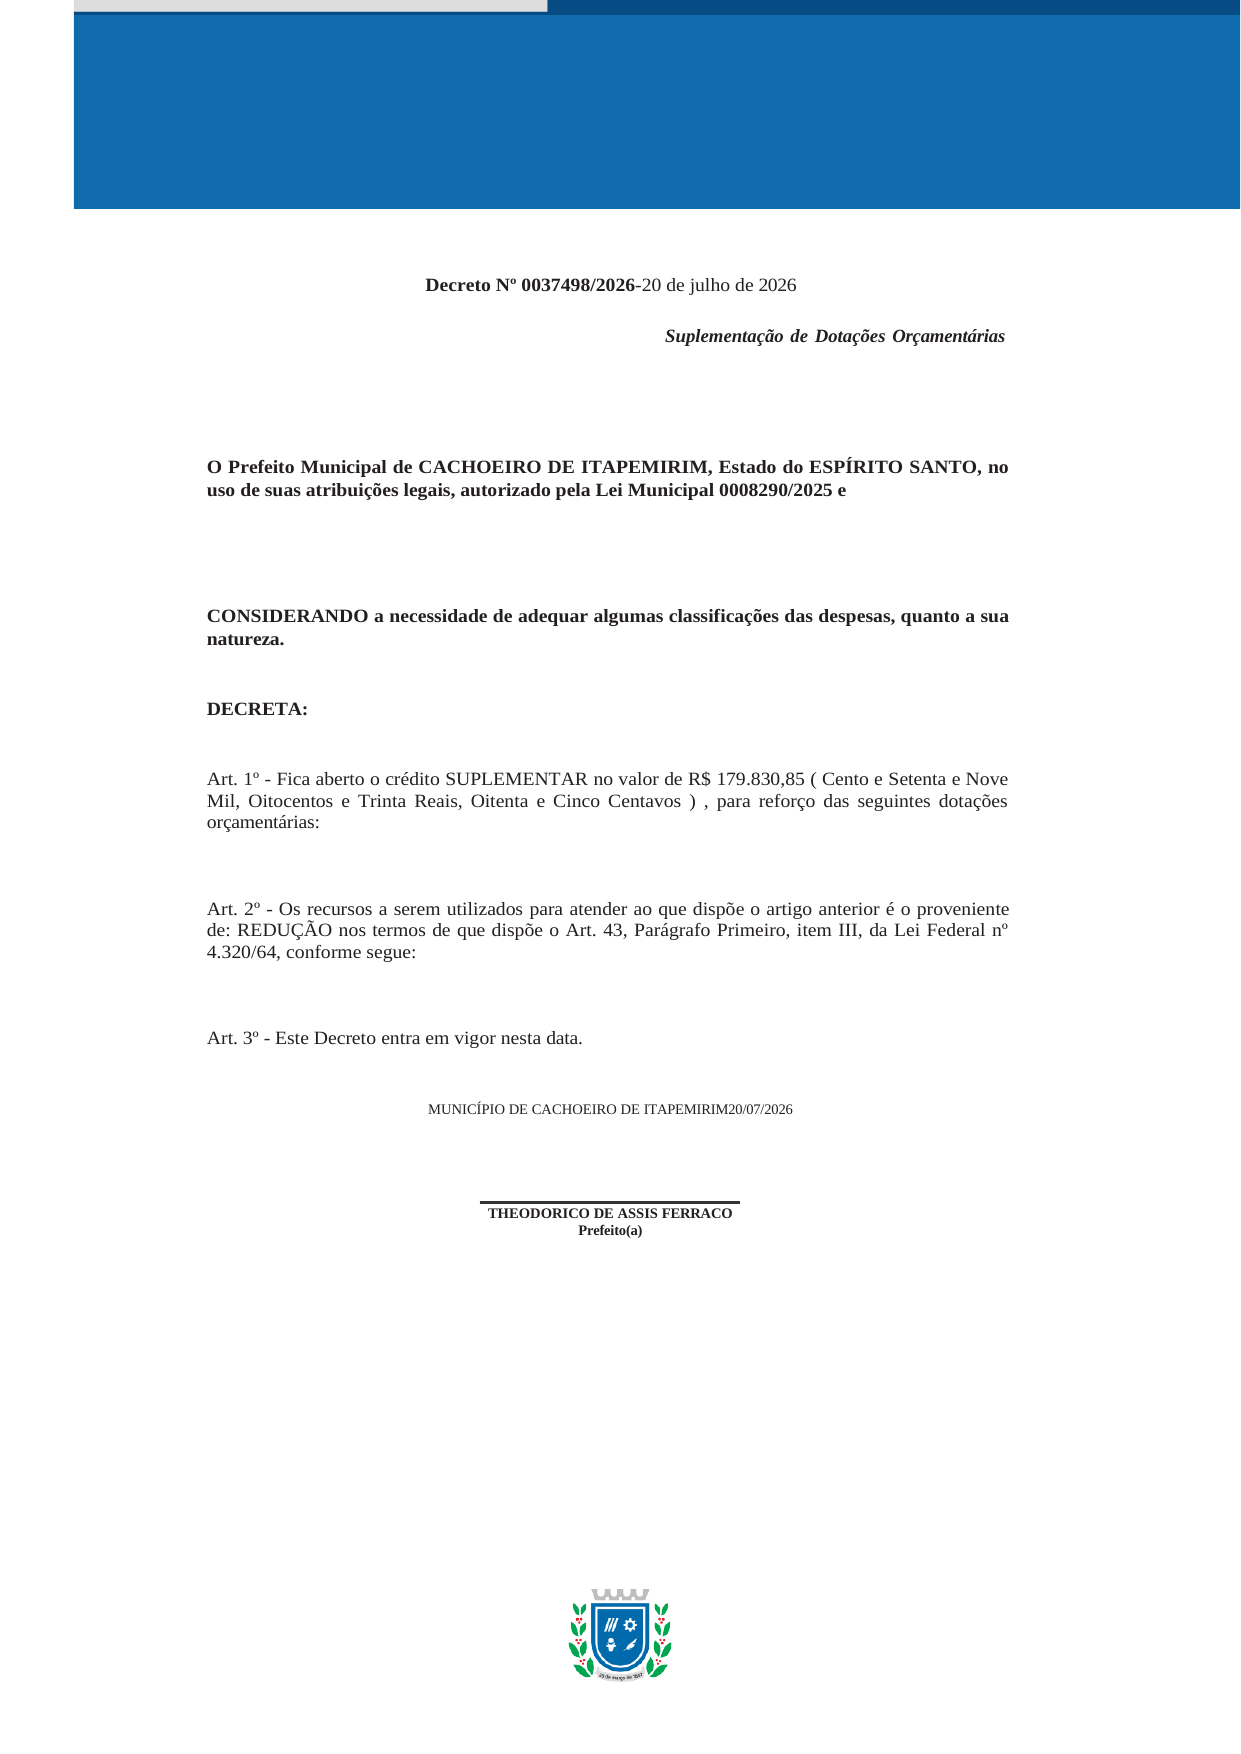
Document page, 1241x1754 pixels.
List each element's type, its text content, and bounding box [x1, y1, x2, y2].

text MUNICÍPIO DE CACHOEIRO DE ITAPEMIRIM20/07/2026 [59, 1101, 1162, 1117]
picture [73, 0, 1241, 209]
text Prefeito(a) [59, 1221, 1162, 1238]
picture [568, 1589, 672, 1682]
text Art. 2º - Os recursos a serem utilizados para atender ao que dispõe o artigo anterior é o proveniente de: REDUÇÃO nos termos de que dispõe o Art. 43, Parágrafo Primeiro, item III, da Lei Federal nº 4.320/64, conforme segue: [207, 898, 1011, 962]
text DECRETA: [207, 698, 1240, 720]
text THEODORICO DE ASSIS FERRACO [59, 1200, 1162, 1221]
text Suplementação de Dotações Orçamentárias [665, 325, 1240, 347]
text Decreto Nº 0037498/2026-20 de julho de 2026 [59, 274, 1163, 296]
text CONSIDERANDO a necessidade de adequar algumas classificações das despesas, quanto a sua natureza. [207, 605, 1010, 649]
text Art. 1º - Fica aberto o crédito SUPLEMENTAR no valor de R$ 179.830,85 ( Cento e Setenta e Nove Mil, Oitocentos e Trinta Reais, Oitenta e Cinco Centavos ) , para reforço das seguintes dotações orçamentárias: [207, 768, 1010, 833]
text Art. 3º - Este Decreto entra em vigor nesta data. [207, 1027, 1240, 1049]
text O Prefeito Municipal de CACHOEIRO DE ITAPEMIRIM, Estado do ESPÍRITO SANTO, no uso de suas atribuições legais, autorizado pela Lei Municipal 0008290/2025 e [207, 456, 1011, 500]
